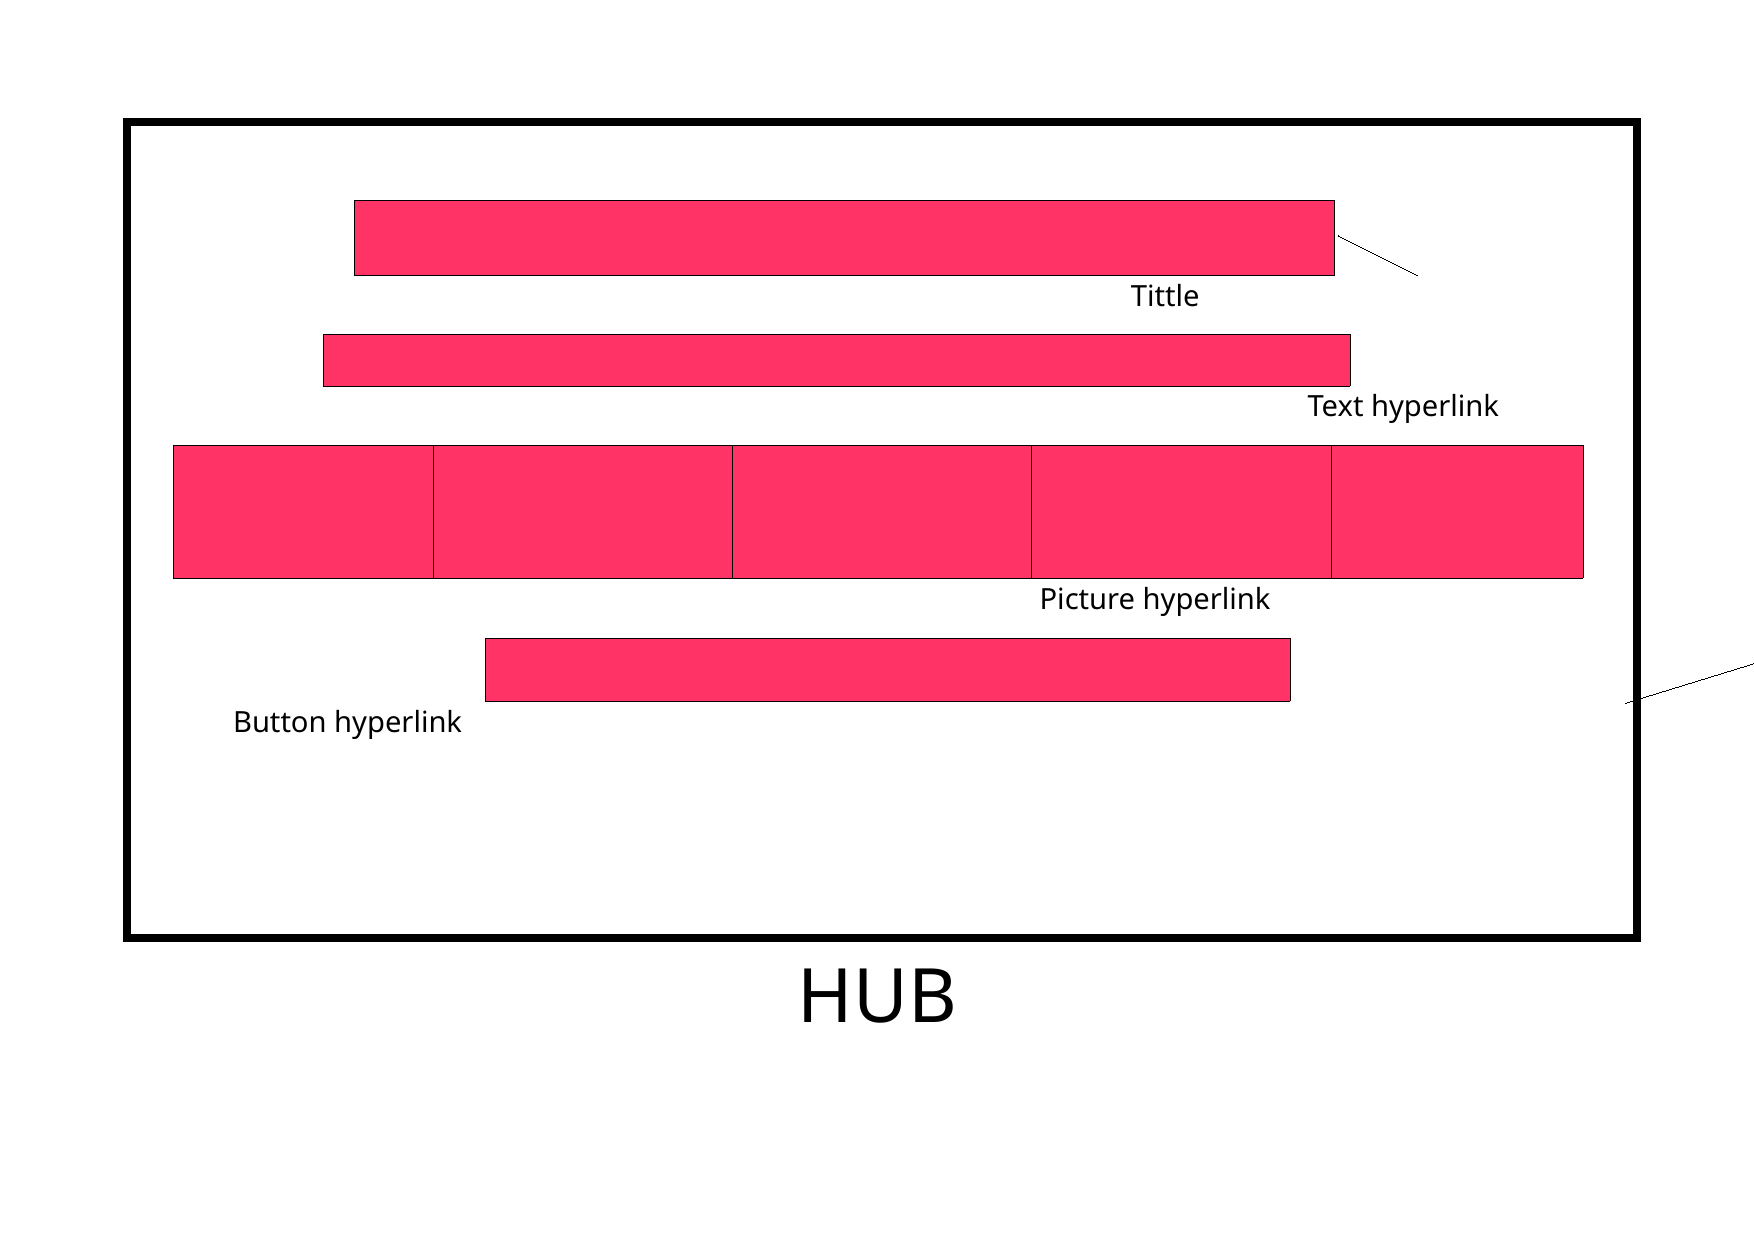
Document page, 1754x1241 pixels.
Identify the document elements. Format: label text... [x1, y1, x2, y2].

table_header Tittle Text hyperlink Picture hyperlink Button hyperlink [131, 126, 1633, 934]
table_header [355, 201, 1334, 275]
table_header [1032, 446, 1331, 578]
table_header [434, 446, 732, 578]
table_header [324, 335, 1350, 386]
table_header [174, 446, 433, 578]
table_header [1332, 446, 1583, 578]
text HUB [118, 942, 1636, 1044]
table_header [733, 446, 1031, 578]
table_header [486, 639, 1290, 701]
